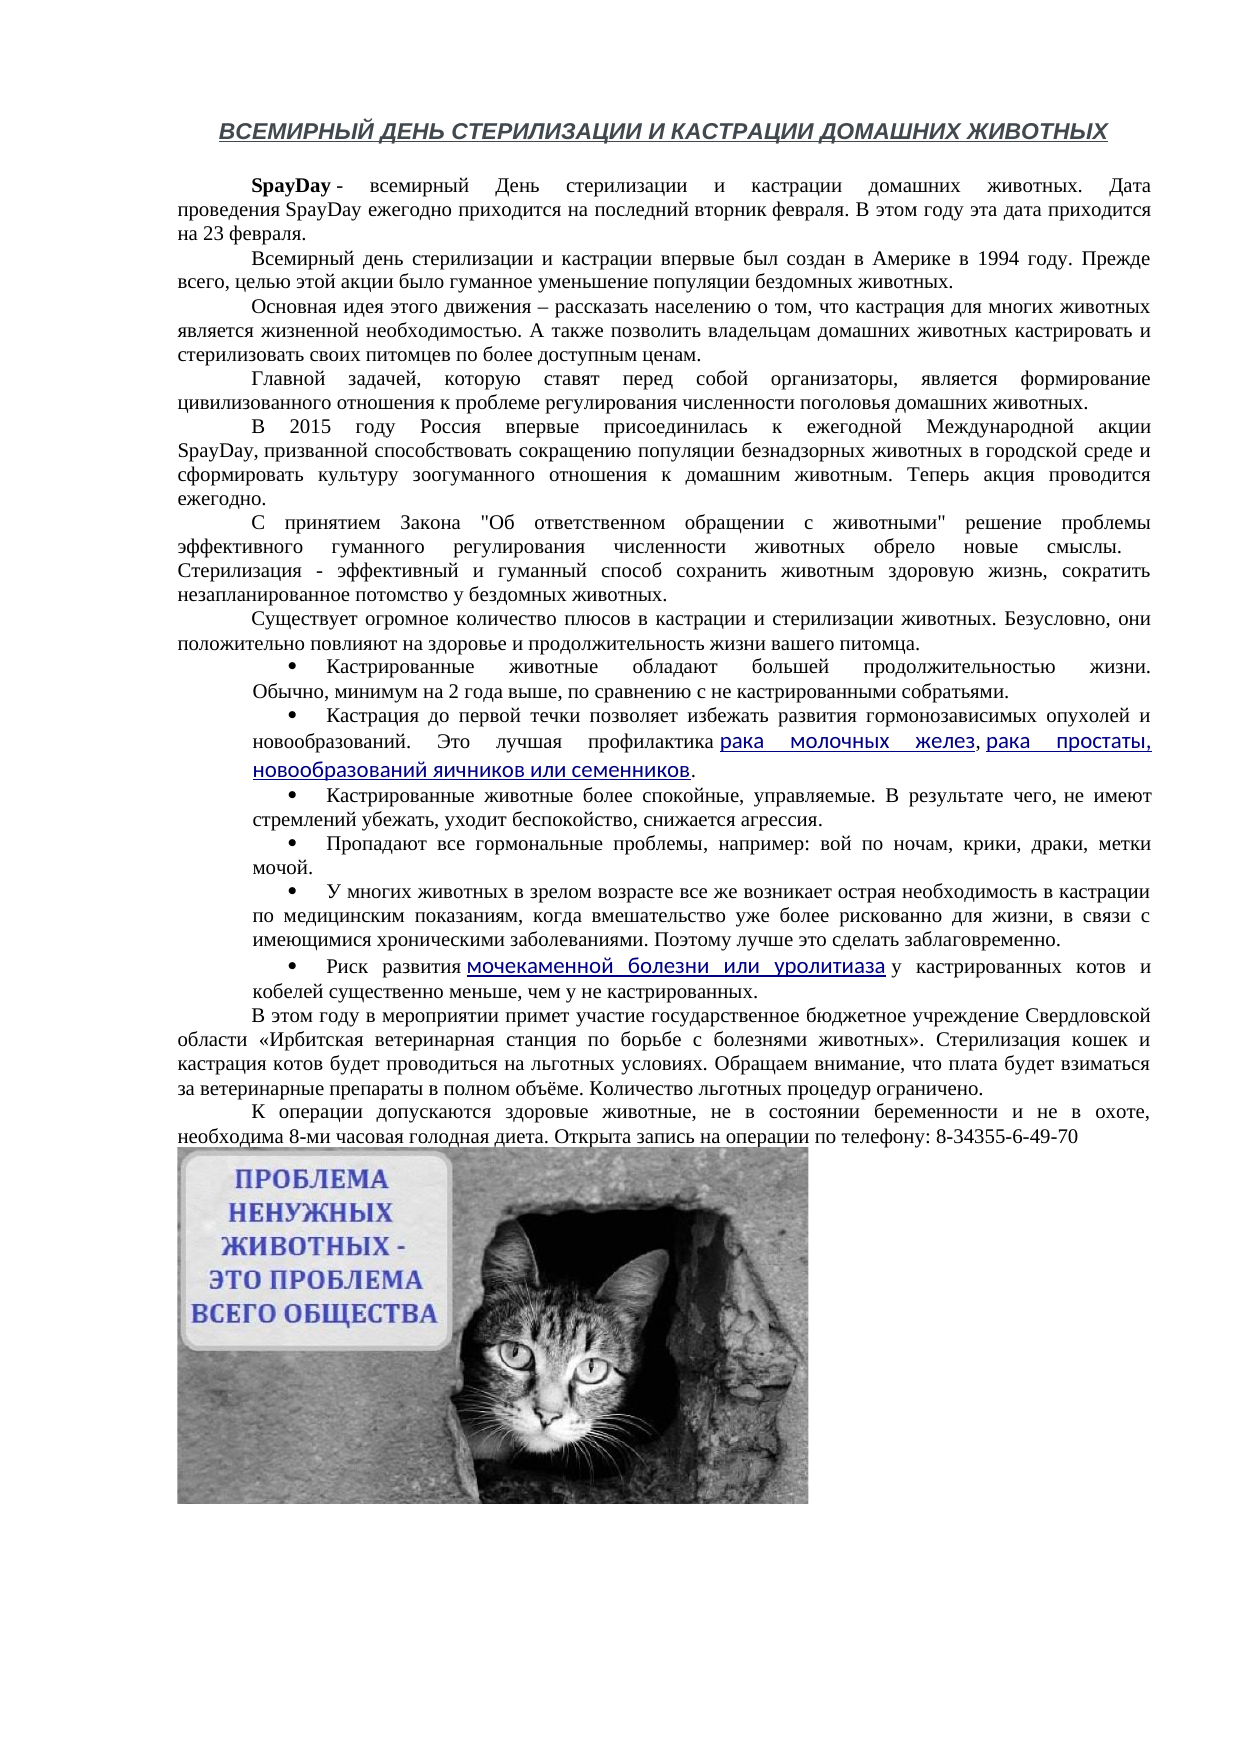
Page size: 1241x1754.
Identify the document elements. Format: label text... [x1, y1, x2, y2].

text Основная идея этого движения – рассказать населению о том, что кастрация для многих животных является жизненной необходимостью. А также позволить владельцам домашних животных кастрировать и стерилизовать своих питомцев по более доступным ценам. [177, 293, 1152, 366]
list Кастрированные животные обладают большей продолжительностью жизни. Обычно, минимум на 2 года выше, по сравнению с не кастрированными собратьями. [215, 654, 1152, 703]
text Существует огромное количество плюсов в кастрации и стерилизации животных. Безусловно, они положительно повлияют на здоровье и продолжительность жизни вашего питомца. [177, 606, 1152, 654]
text К операции допускаются здоровые животные, не в состоянии беременности и не в охоте, необходима 8-ми часовая голодная диета. Открыта запись на операции по телефону: 8-34355-6-49-70 [177, 1099, 1152, 1148]
text ВСЕМИРНЫЙ ДЕНЬ СТЕРИЛИЗАЦИИ И КАСТРАЦИИ ДОМАШНИХ ЖИВОТНЫХ [177, 118, 1152, 144]
list Кастрированные животные более спокойные, управляемые. В результате чего, не имеют стремлений убежать, уходит беспокойство, снижается агрессия. [215, 783, 1152, 831]
picture [177, 1147, 809, 1504]
list У многих животных в зрелом возрасте все же возникает острая необходимость в кастрации по медицинским показаниям, когда вмешательство уже более рискованно для жизни, в связи с имеющимися хроническими заболеваниями. Поэтому лучше это сделать заблаговременно. [215, 879, 1152, 951]
text В 2015 году Россия впервые присоединилась к ежегодной Международной акции SpayDay, призванной способствовать сокращению популяции безнадзорных животных в городской среде и сформировать культуру зоогуманного отношения к домашним животным. Теперь акция проводится ежегодно. [177, 414, 1152, 510]
text С принятием Закона "Об ответственном обращении с животными" решение проблемы эффективного гуманного регулирования численности животных обрело новые смыслы. Стерилизация - эффективный и гуманный способ сохранить животным здоровую жизнь, сократить незапланированное потомство у бездомных животных. [177, 510, 1152, 606]
list Кастрация до первой течки позволяет избежать развития гормонозависимых опухолей и новообразований. Это лучшая профилактика рака молочных желез, рака простаты, новообразований яичников или семенников. [215, 703, 1152, 783]
list Риск развития мочекаменной болезни или уролитиаза у кастрированных котов и кобелей существенно меньше, чем у не кастрированных. [215, 951, 1152, 1003]
text Всемирный день стерилизации и кастрации впервые был создан в Америке в 1994 году. Прежде всего, целью этой акции было гуманное уменьшение популяции бездомных животных. [177, 245, 1152, 293]
text Главной задачей, которую ставят перед собой организаторы, является формирование цивилизованного отношения к проблеме регулирования численности поголовья домашних животных. [177, 366, 1152, 414]
text В этом году в мероприятии примет участие государственное бюджетное учреждение Свердловской области «Ирбитская ветеринарная станция по борьбе с болезнями животных». Стерилизация кошек и кастрация котов будет проводиться на льготных условиях. Обращаем внимание, что плата будет взиматься за ветеринарные препараты в полном объёме. Количество льготных процедур ограничено. [177, 1003, 1152, 1099]
text SpayDay - всемирный День стерилизации и кастрации домашних животных. Дата проведения SpayDay ежегодно приходится на последний вторник февраля. В этом году эта дата приходится на 23 февраля. [177, 173, 1152, 245]
list Пропадают все гормональные проблемы, например: вой по ночам, крики, драки, метки мочой. [215, 831, 1152, 879]
